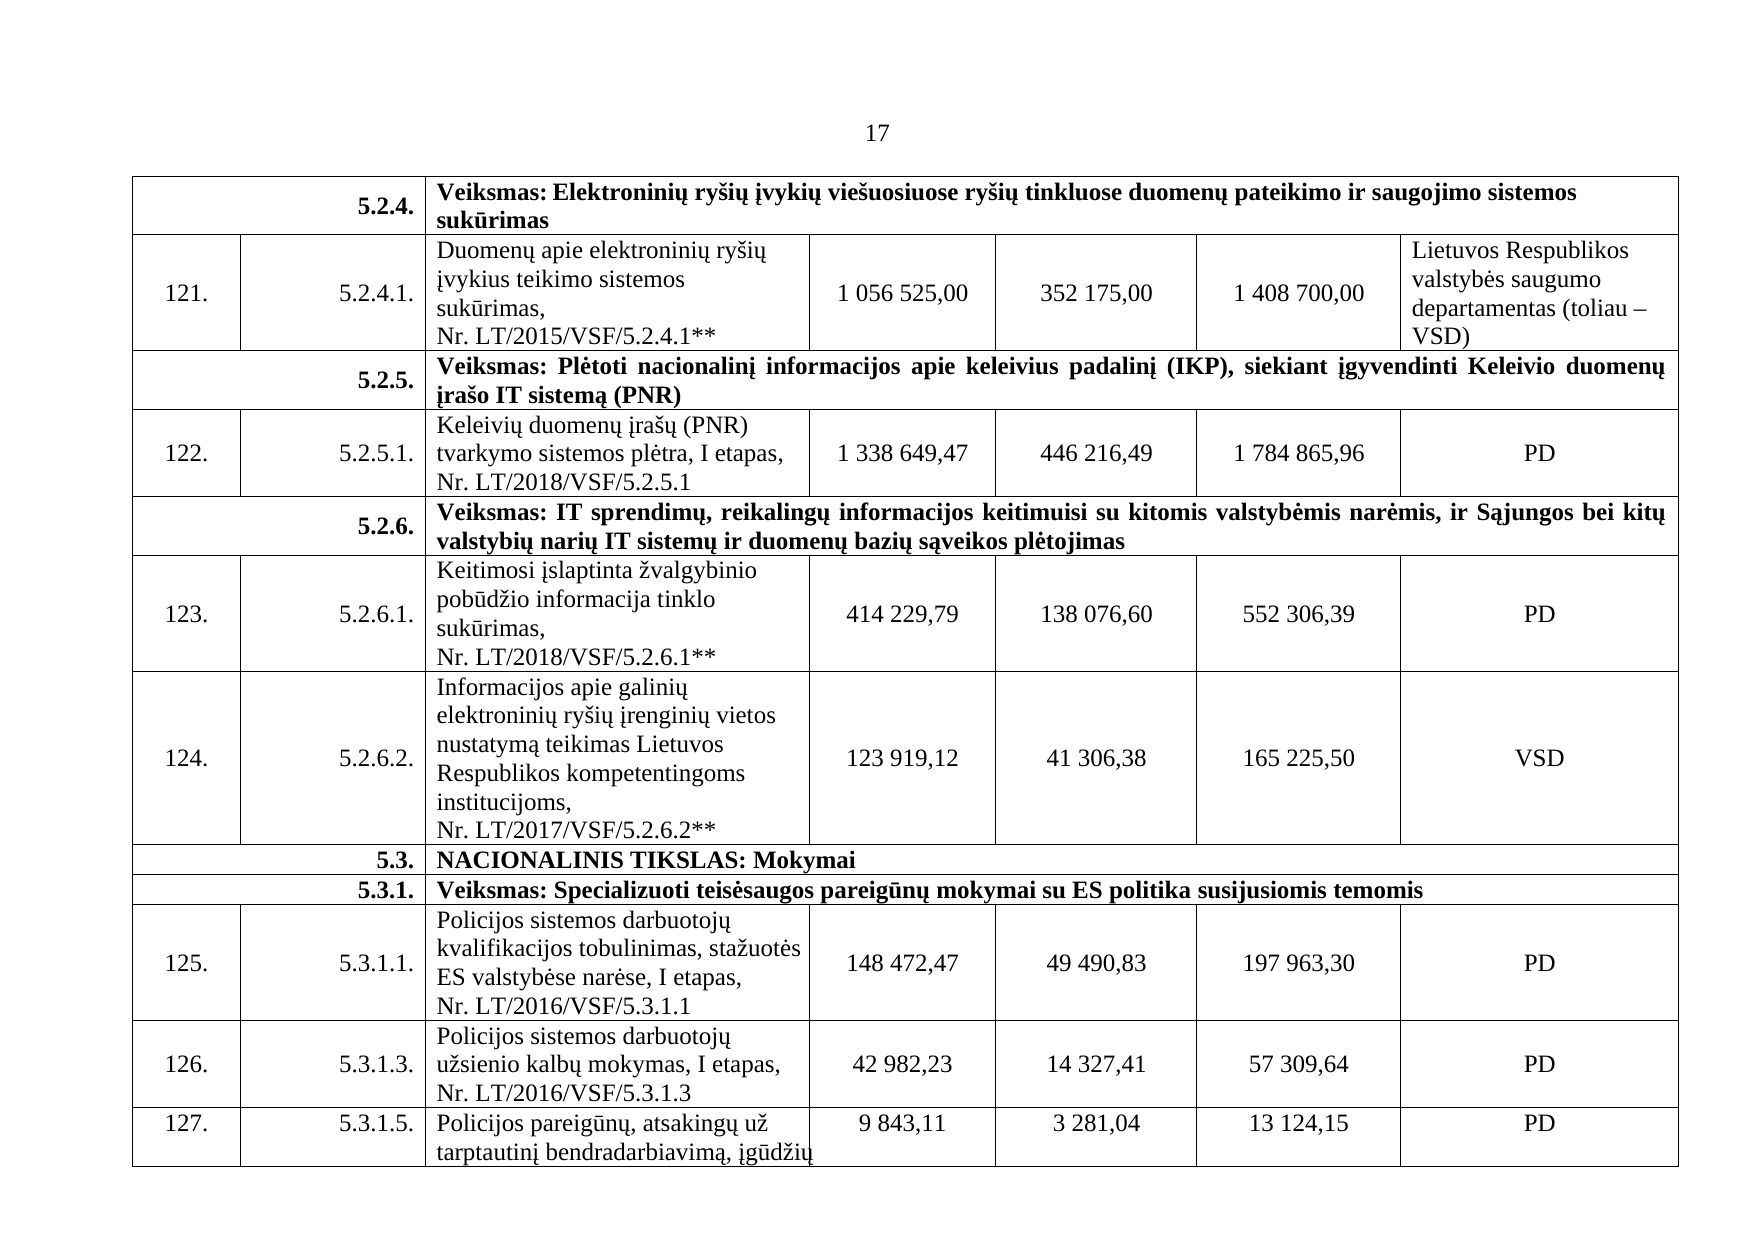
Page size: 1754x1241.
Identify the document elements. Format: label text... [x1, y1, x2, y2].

table_cell 1 056 525,00 [810, 235, 995, 350]
table_cell [1679, 176, 1684, 234]
table_cell 5.2.4. [133, 177, 425, 234]
table_cell 352 175,00 [996, 235, 1196, 350]
table_cell 552 306,39 [1197, 556, 1400, 671]
table_cell PD [1401, 905, 1678, 1020]
table_cell 3 281,04 [996, 1108, 1196, 1166]
table_cell 5.3.1. [133, 875, 425, 904]
table_cell 1 338 649,47 [810, 410, 995, 496]
table_cell Veiksmas: Plėtoti nacionalinį informacijos apie keleivius padalinį (IKP), siekiant įgyvendinti Keleivio duomenų įrašo IT sistemą (PNR) [426, 351, 1678, 409]
table_cell 5.2.5. [133, 351, 425, 409]
table_cell [1679, 350, 1684, 409]
table_cell 127. [133, 1108, 240, 1166]
table_cell [1679, 496, 1684, 554]
table_cell 197 963,30 [1197, 905, 1400, 1020]
table_cell 5.3.1.3. [241, 1021, 425, 1107]
table_cell 41 306,38 [996, 672, 1196, 844]
table_cell [1679, 874, 1684, 904]
table_cell [1679, 1107, 1684, 1166]
table_cell 5.2.6. [133, 497, 425, 554]
table_cell Informacijos apie galinių elektroninių ryšių įrenginių vietos nustatymą teikimas Lietuvos Respublikos kompetentingoms institucijoms, Nr. LT/2017/VSF/5.2.6.2** [426, 672, 809, 844]
table_cell 5.3.1.1. [241, 905, 425, 1020]
table_cell [1679, 904, 1684, 1020]
table_cell 14 327,41 [996, 1021, 1196, 1107]
table_cell 125. [133, 905, 240, 1020]
table_cell Veiksmas: IT sprendimų, reikalingų informacijos keitimuisi su kitomis valstybėmis narėmis, ir Sąjungos bei kitų valstybių narių IT sistemų ir duomenų bazių sąveikos plėtojimas [426, 497, 1678, 554]
table_cell 42 982,23 [810, 1021, 995, 1107]
table_cell 57 309,64 [1197, 1021, 1400, 1107]
table_cell 1 408 700,00 [1197, 235, 1400, 350]
table_cell Veiksmas: Elektroninių ryšių įvykių viešuosiuose ryšių tinkluose duomenų pateikimo ir saugojimo sistemos sukūrimas [426, 177, 1678, 234]
table_cell [1679, 555, 1684, 671]
table_cell PD [1401, 556, 1678, 671]
table_cell 5.3. [133, 845, 425, 874]
table_cell 414 229,79 [810, 556, 995, 671]
table_cell 446 216,49 [996, 410, 1196, 496]
table_cell 124. [133, 672, 240, 844]
table_cell [1679, 1020, 1684, 1107]
table_cell 5.2.4.1. [241, 235, 425, 350]
table_cell 123. [133, 556, 240, 671]
table_cell Lietuvos Respublikos valstybės saugumo departamentas (toliau – VSD) [1401, 235, 1678, 350]
table_cell VSD [1401, 672, 1678, 844]
table_cell Policijos sistemos darbuotojų kvalifikacijos tobulinimas, stažuotės ES valstybėse narėse, I etapas, Nr. LT/2016/VSF/5.3.1.1 [426, 905, 809, 1020]
table_cell 148 472,47 [810, 905, 995, 1020]
table_cell 126. [133, 1021, 240, 1107]
table_cell 123 919,12 [810, 672, 995, 844]
table_cell NACIONALINIS TIKSLAS: Mokymai [426, 845, 1678, 874]
table_cell PD [1401, 410, 1678, 496]
table_cell [1679, 844, 1684, 874]
table_cell 121. [133, 235, 240, 350]
table_cell 122. [133, 410, 240, 496]
table_cell 5.2.5.1. [241, 410, 425, 496]
table_cell 49 490,83 [996, 905, 1196, 1020]
table_cell 5.2.6.1. [241, 556, 425, 671]
table_cell Policijos sistemos darbuotojų užsienio kalbų mokymas, I etapas, Nr. LT/2016/VSF/5.3.1.3 [426, 1021, 809, 1107]
table_cell [1679, 409, 1684, 496]
table_cell [1679, 671, 1684, 844]
table_cell Keitimosi įslaptinta žvalgybinio pobūdžio informacija tinklo sukūrimas, Nr. LT/2018/VSF/5.2.6.1** [426, 556, 809, 671]
table_cell 9 843,11 [810, 1108, 995, 1166]
table_cell Policijos pareigūnų, atsakingų už tarptautinį bendradarbiavimą, įgūdžių tobulinimas, Nr. LT/2016/VSF/5.3.1.5 [426, 1108, 809, 1166]
table_cell Veiksmas: Specializuoti teisėsaugos pareigūnų mokymai su ES politika susijusiomis temomis [426, 875, 1678, 904]
table_cell 5.3.1.5. [241, 1108, 425, 1166]
table_cell Duomenų apie elektroninių ryšių įvykius teikimo sistemos sukūrimas, Nr. LT/2015/VSF/5.2.4.1** [426, 235, 809, 350]
table_cell [1679, 234, 1684, 350]
table_cell PD [1401, 1108, 1678, 1166]
table_cell PD [1401, 1021, 1678, 1107]
table_cell 138 076,60 [996, 556, 1196, 671]
table_cell 165 225,50 [1197, 672, 1400, 844]
table_cell 13 124,15 [1197, 1108, 1400, 1166]
table_cell 5.2.6.2. [241, 672, 425, 844]
table_cell Keleivių duomenų įrašų (PNR) tvarkymo sistemos plėtra, I etapas, Nr. LT/2018/VSF/5.2.5.1 [426, 410, 809, 496]
table_cell 1 784 865,96 [1197, 410, 1400, 496]
